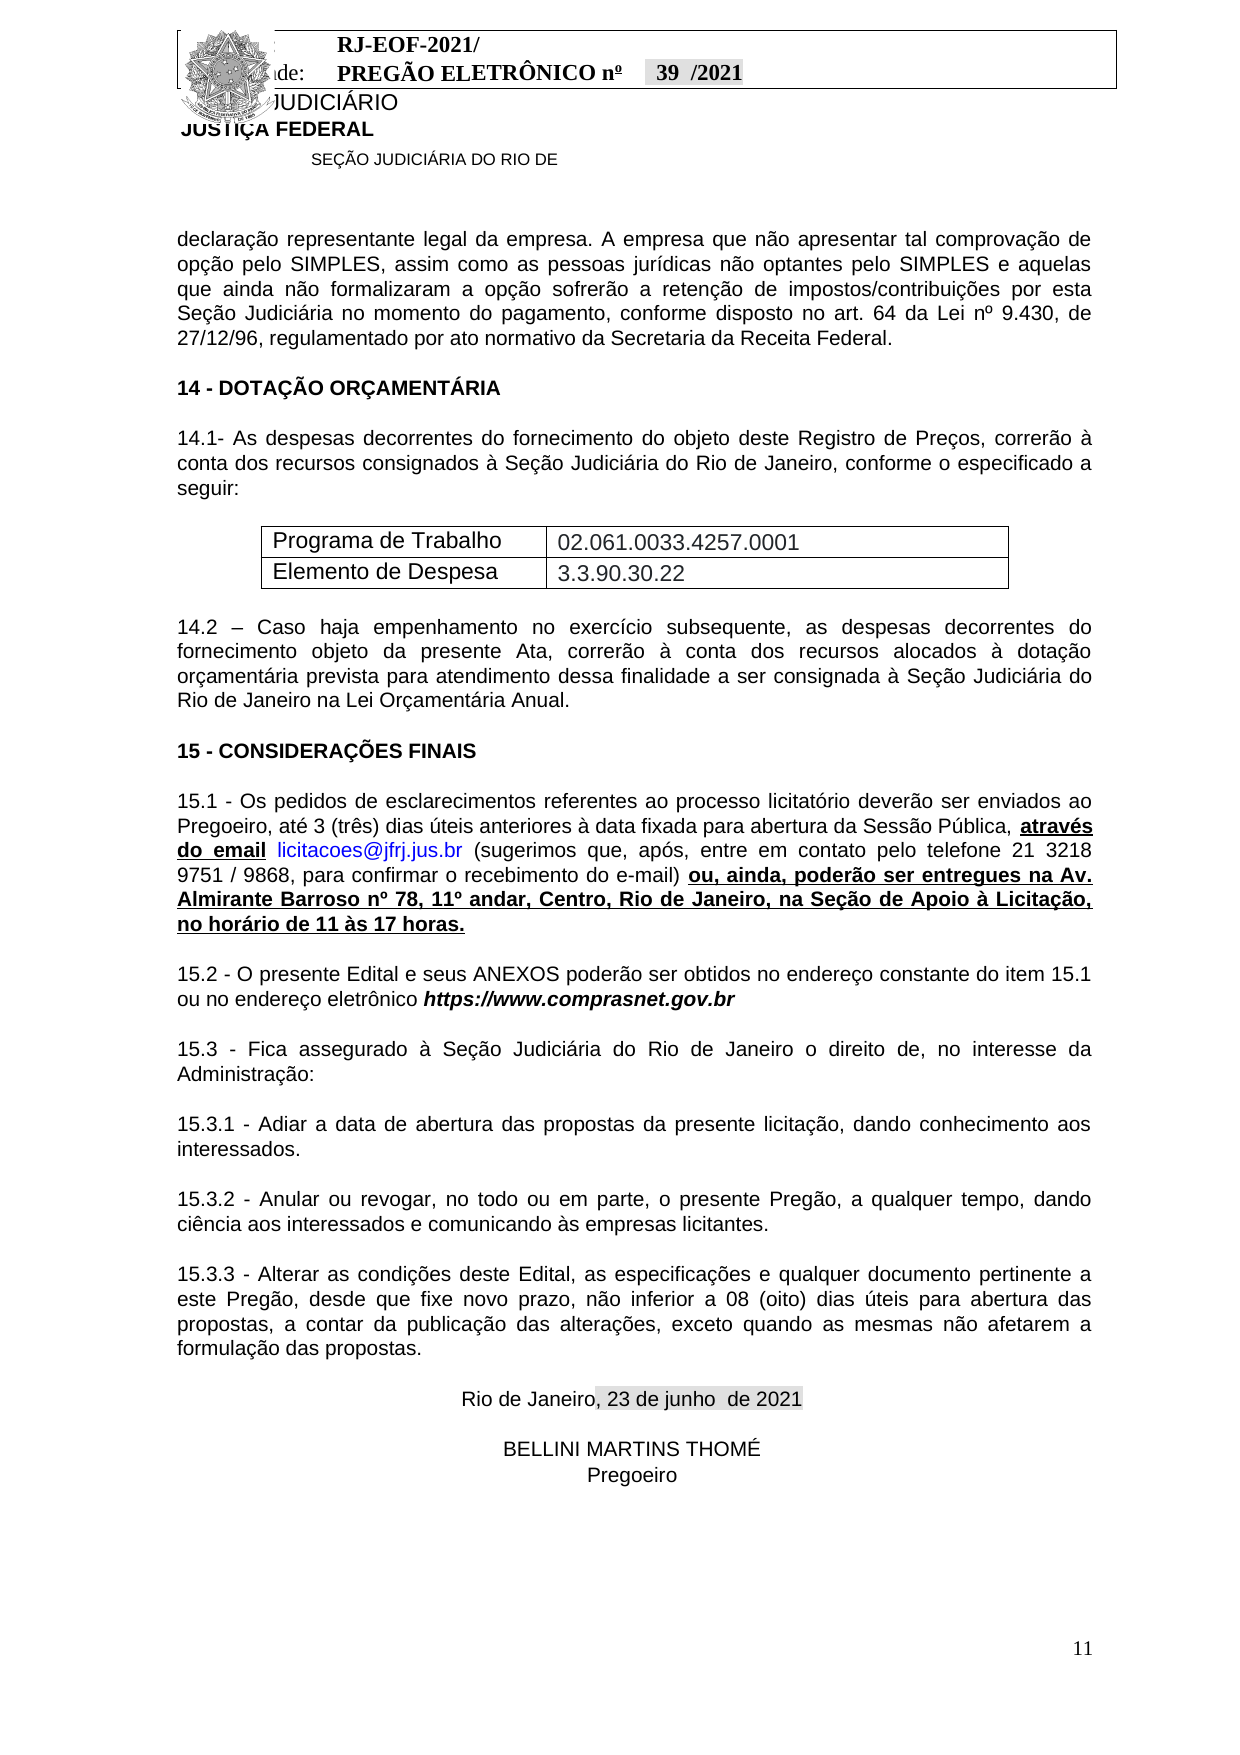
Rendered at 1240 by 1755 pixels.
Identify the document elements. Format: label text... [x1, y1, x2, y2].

table_cell Elemento de Despesa [262, 558, 546, 588]
text no horário de 11 às 17 horas. [177, 909, 1093, 936]
text 14.2 – Caso haja empenhamento no exercício subsequente, as despesas decorrentes do fornecimento objeto da presente Ata, correrão à conta dos recursos alocados à dotação orçamentária prevista para atendimento dessa finalidade a ser consignada à Seção Judiciária do Rio de Janeiro na Lei Orçamentária Anual. [177, 614, 1093, 712]
table_header 02.061.0033.4257.0001 [547, 527, 1008, 557]
text declaração representante legal da empresa. A empresa que não apresentar tal comprovação de opção pelo SIMPLES, assim como as pessoas jurídicas não optantes pelo SIMPLES e aquelas que ainda não formalizaram a opção sofrerão a retenção de impostos/contribuições por esta Seção Judiciária no momento do pagamento, conforme disposto no art. 64 da Lei nº 9.430, de 27/12/96, regulamentado por ato normativo da Secretaria da Receita Federal. [177, 227, 1093, 349]
text 15.3 - Fica assegurado à Seção Judiciária do Rio de Janeiro o direito de, no interesse da Administração: [177, 1037, 1093, 1086]
text Pregoeiro [177, 1462, 1092, 1486]
text 15.3.3 - Alterar as condições deste Edital, as especificações e qualquer documento pertinente a este Pregão, desde que fixe novo prazo, não inferior a 08 (oito) dias úteis para abertura das propostas, a contar da publicação das alterações, exceto quando as mesmas não afetarem a formulação das propostas. [177, 1262, 1093, 1360]
text 15.3.1 - Adiar a data de abertura das propostas da presente licitação, dando conhecimento aos interessados. [177, 1112, 1093, 1161]
table_header Programa de Trabalho [262, 527, 546, 557]
text Rio de Janeiro, 23 de junho de 2021 [177, 1386, 1092, 1410]
text 15.2 - O presente Edital e seus ANEXOS poderão ser obtidos no endereço constante do item 15.1 ou no endereço eletrônico https://www.comprasnet.gov.br [177, 962, 1093, 1011]
subtitle 15 - CONSIDERAÇÕES FINAIS [177, 739, 1093, 763]
subtitle 14 - DOTAÇÃO ORÇAMENTÁRIA [177, 376, 1093, 400]
table_cell 3.3.90.30.22 [547, 558, 1008, 588]
text 14.1- As despesas decorrentes do fornecimento do objeto deste Registro de Preços, correrão à conta dos recursos consignados à Seção Judiciária do Rio de Janeiro, conforme o especificado a seguir: [177, 426, 1093, 499]
text 15.3.2 - Anular ou revogar, no todo ou em parte, o presente Pregão, a qualquer tempo, dando ciência aos interessados e comunicando às empresas licitantes. [177, 1187, 1093, 1236]
text 15.1 - Os pedidos de esclarecimentos referentes ao processo licitatório deverão ser enviados ao Pregoeiro, até 3 (três) dias úteis anteriores à data fixada para abertura da Sessão Pública, através do email licitacoes@jfrj.jus.br (sugerimos que, após, entre em contato pelo telefone 21 3218 9751 / 9868, para confirmar o recebimento do e-mail) ou, ainda, poderão ser entregues na Av. Almirante Barroso nº 78, 11º andar, Centro, Rio de Janeiro, na Seção de Apoio à Licitação, [177, 789, 1093, 908]
text BELLINI MARTINS THOMÉ [177, 1437, 1092, 1461]
